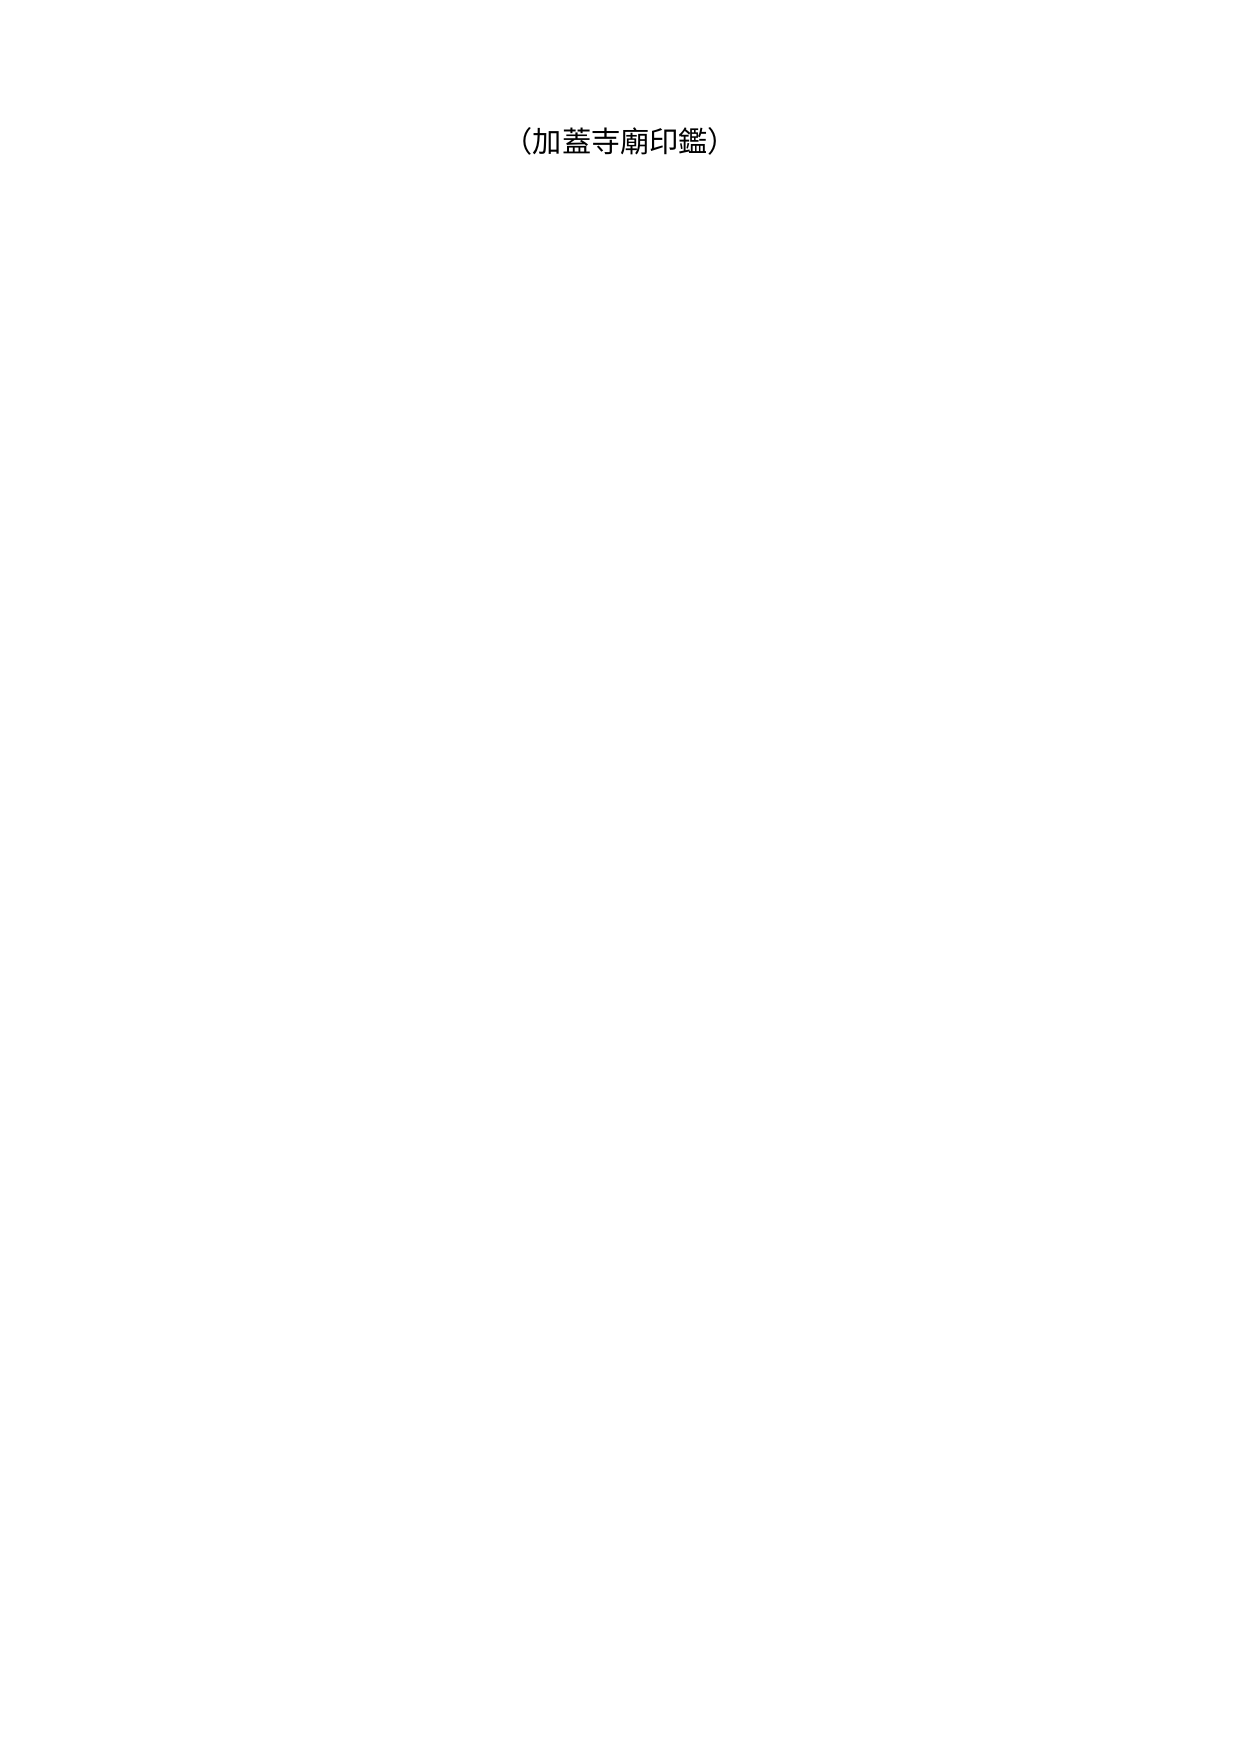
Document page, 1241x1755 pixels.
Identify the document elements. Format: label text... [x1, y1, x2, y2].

text （加蓋寺廟印鑑） [118, 118, 1122, 160]
